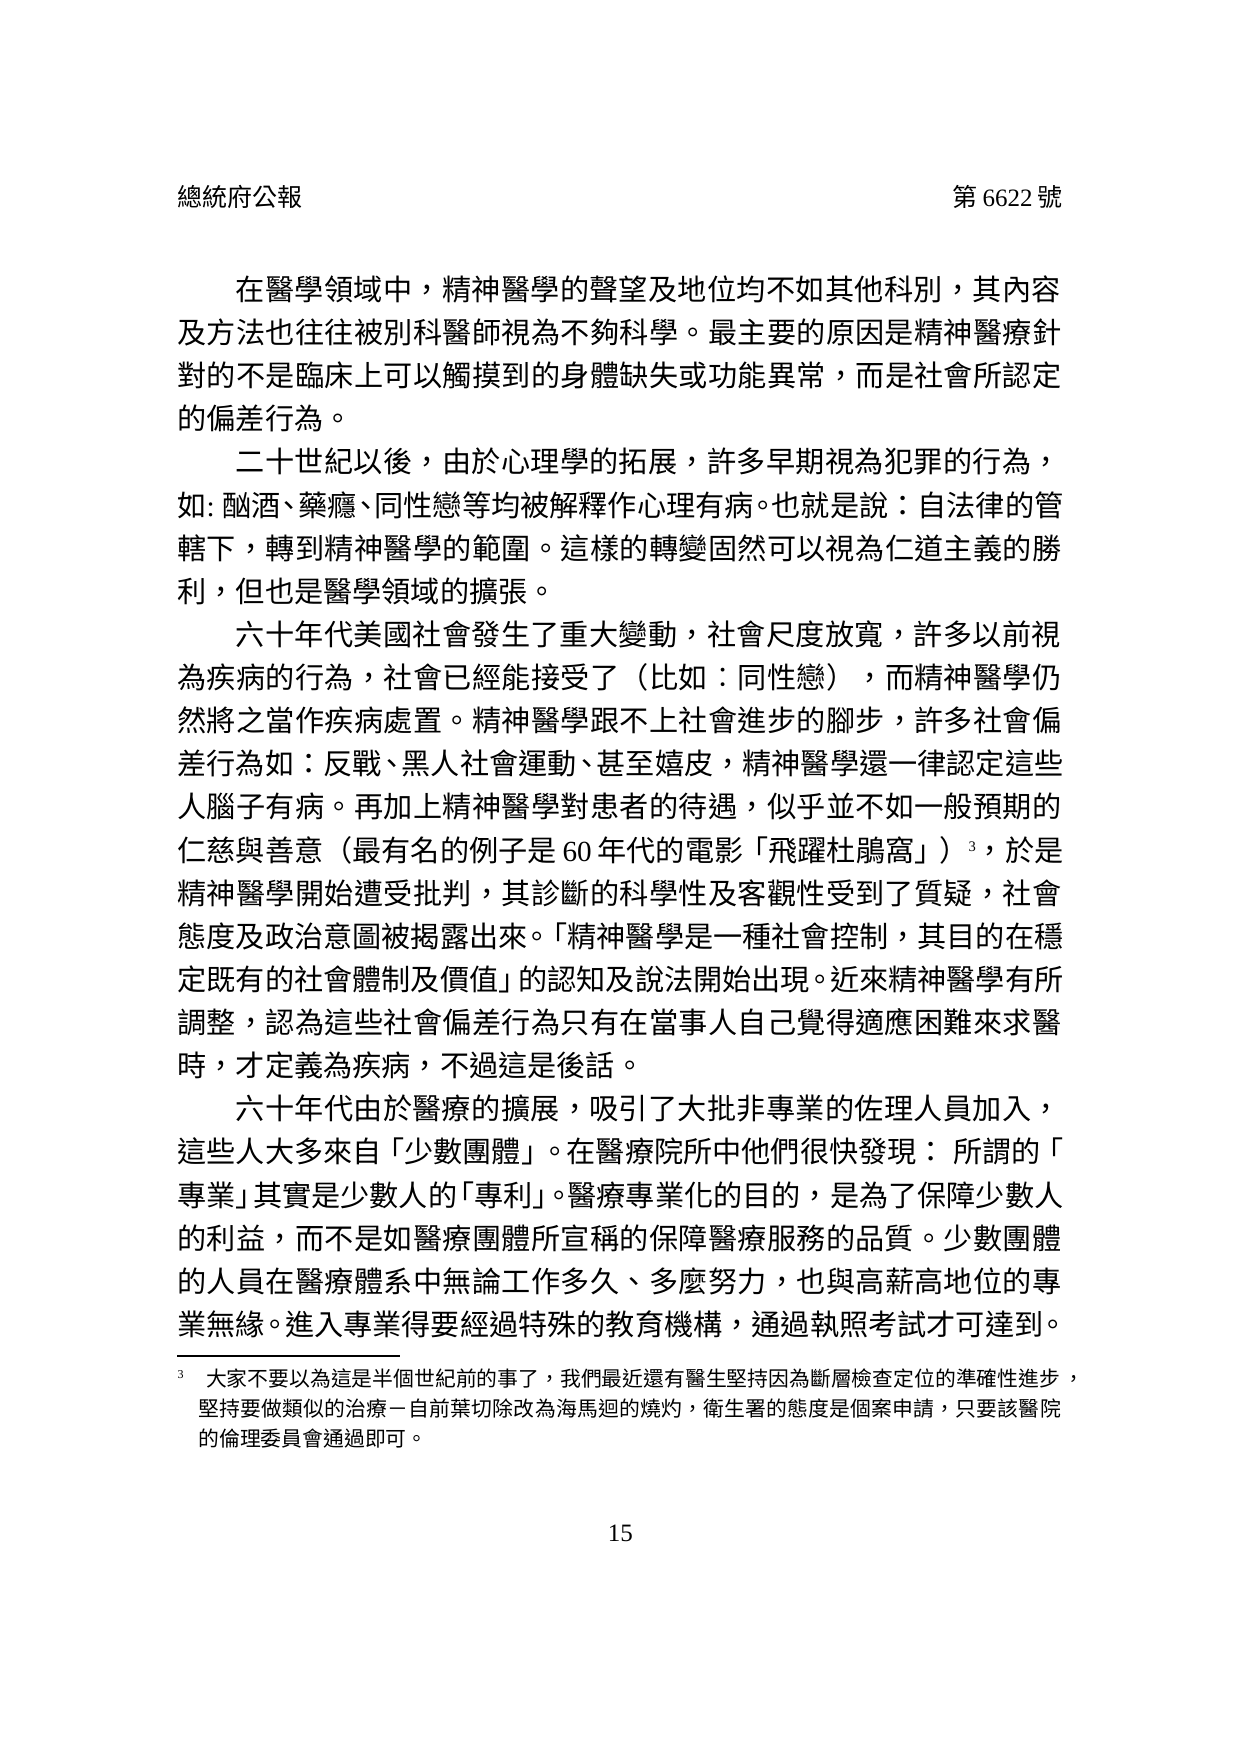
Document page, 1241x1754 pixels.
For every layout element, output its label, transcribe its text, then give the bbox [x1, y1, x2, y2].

text 大家不要以為這是半個世紀前的事了，我們最近還有醫生堅持因為斷層檢查定位的準確性進步，堅持要做類似的治療－自前葉切除改為海馬迴的燒灼，衛生署的態度是個案申請，只要該醫院的倫理委員會通過即可。 [177, 1362, 1063, 1453]
text 二十世紀以後，由於心理學的拓展，許多早期視為犯罪的行為，如: 酗酒、藥癮、同性戀等均被解釋作心理有病。也就是說：自法律的管轄下，轉到精神醫學的範圍。這樣的轉變固然可以視為仁道主義的勝利，但也是醫學領域的擴張。 [177, 438, 1063, 611]
text 在醫學領域中，精神醫學的聲望及地位均不如其他科別，其內容及方法也往往被別科醫師視為不夠科學。最主要的原因是精神醫療針對的不是臨床上可以觸摸到的身體缺失或功能異常，而是社會所認定的偏差行為。 [177, 266, 1063, 438]
text 六十年代美國社會發生了重大變動，社會尺度放寬，許多以前視為疾病的行為，社會已經能接受了（比如︰同性戀），而精神醫學仍然將之當作疾病處置。精神醫學跟不上社會進步的腳步，許多社會偏差行為如：反戰、黑人社會運動、甚至嬉皮，精神醫學還一律認定這些人腦子有病。再加上精神醫學對患者的待遇，似乎並不如一般預期的仁慈與善意（最有名的例子是60年代的電影「飛躍杜鵑窩」），於是精神醫學開始遭受批判，其診斷的科學性及客觀性受到了質疑，社會態度及政治意圖被揭露出來。「精神醫學是一種社會控制，其目的在穩定既有的社會體制及價值」的認知及說法開始出現。近來精神醫學有所調整，認為這些社會偏差行為只有在當事人自己覺得適應困難來求醫時，才定義為疾病，不過這是後話。 [177, 611, 1063, 1085]
text 六十年代由於醫療的擴展，吸引了大批非專業的佐理人員加入，這些人大多來自「少數團體」。在醫療院所中他們很快發現： 所謂的「專業」其實是少數人的「專利」。醫療專業化的目的，是為了保障少數人的利益，而不是如醫療團體所宣稱的保障醫療服務的品質。少數團體的人員在醫療體系中無論工作多久、多麼努力，也與高薪高地位的專業無緣。進入專業得要經過特殊的教育機構，通過執照考試才可達到。但是這些教育機構所設定的知識及技術，原本只為了方便某些特定背景的人（如︰中產階級的白人男子），與個人對病人的關懷、工作能力及服務意願根本無關。 [177, 1085, 1063, 1344]
